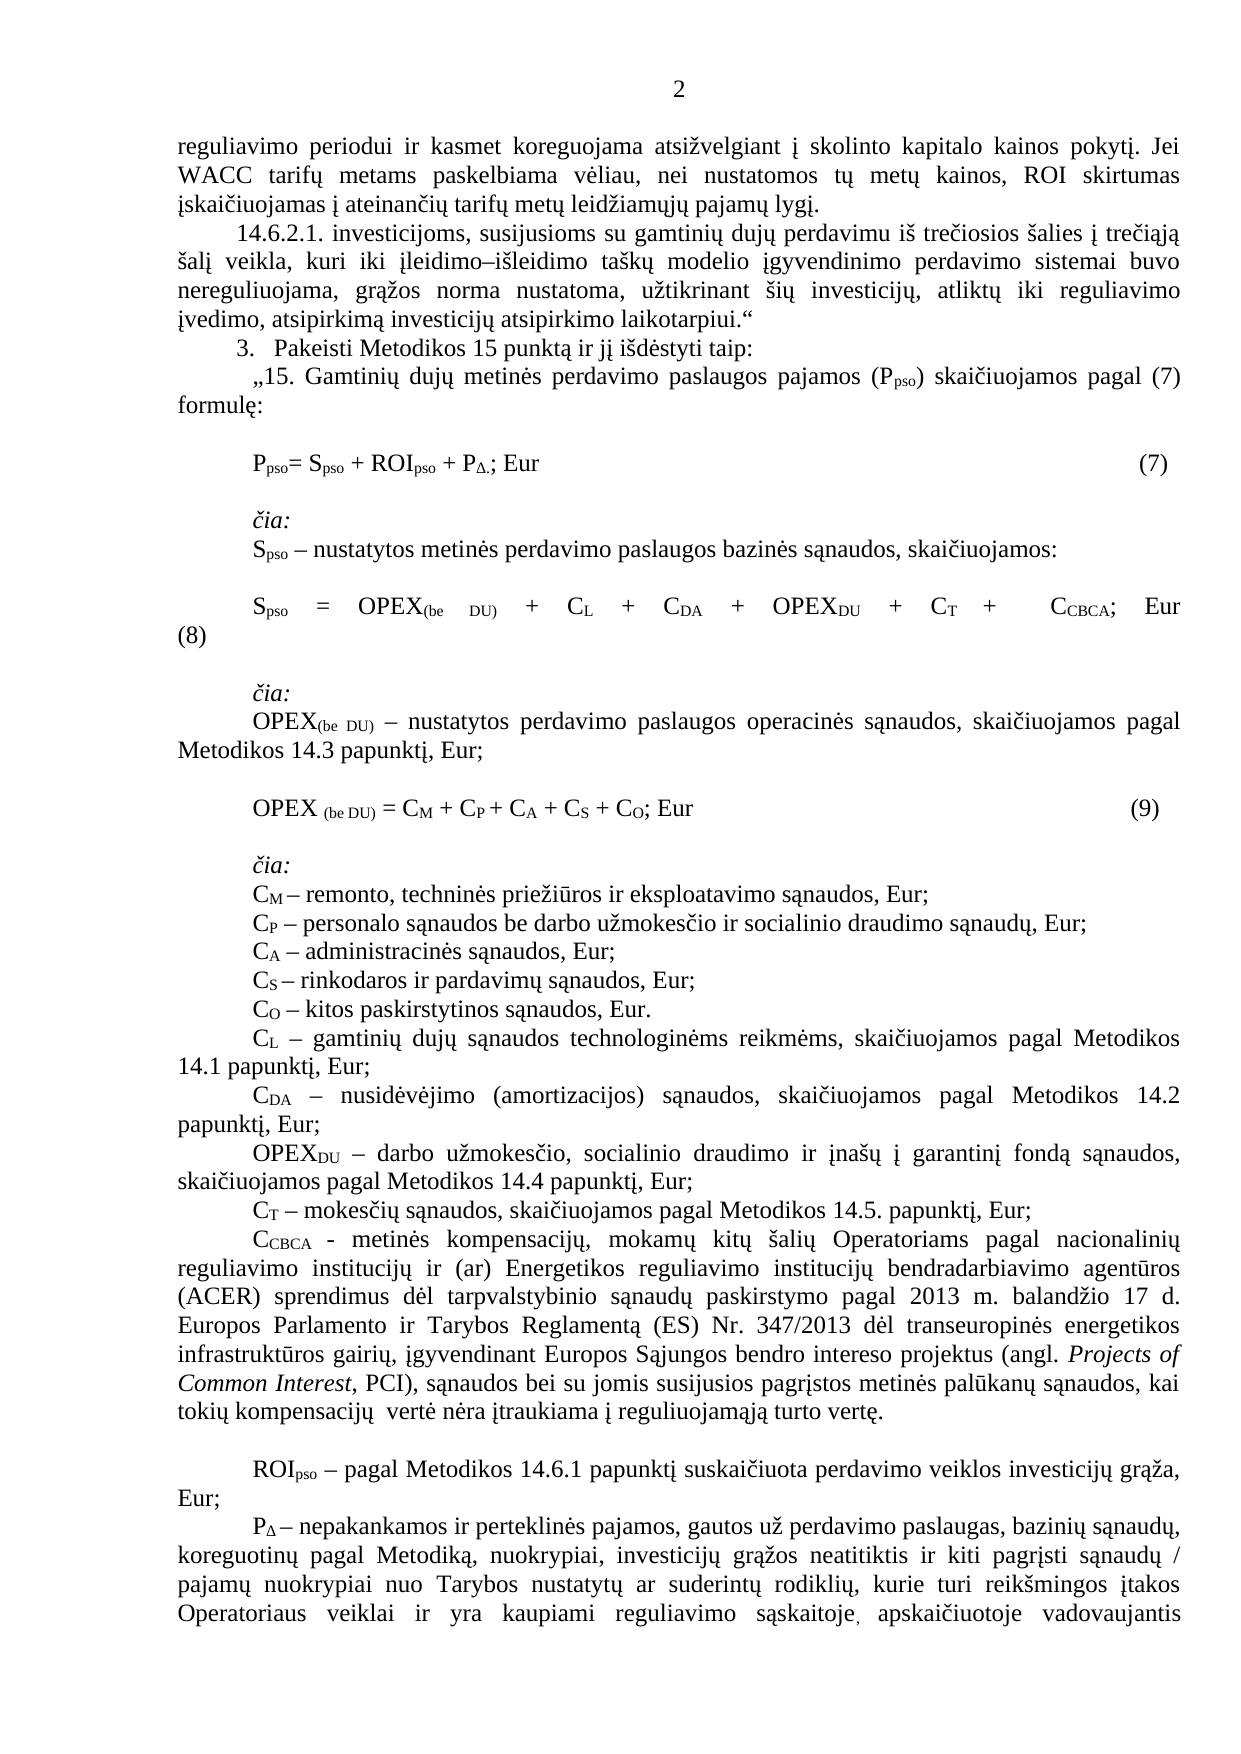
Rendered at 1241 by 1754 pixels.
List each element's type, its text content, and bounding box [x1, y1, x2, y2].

text Spso – nustatytos metinės perdavimo paslaugos bazinės sąnaudos, skaičiuojamos: [177, 534, 1181, 563]
text „15. Gamtinių dujų metinės perdavimo paslaugos pajamos (Ppso) skaičiuojamos pagal (7) formulę: [177, 361, 1181, 419]
text čia: [177, 505, 1181, 534]
text CS – rinkodaros ir pardavimų sąnaudos, Eur; [177, 965, 1181, 994]
text Ppso= Spso + ROIpso + P∆.; Eur (7) [177, 448, 1181, 476]
text CDA – nusidėvėjimo (amortizacijos) sąnaudos, skaičiuojamos pagal Metodikos 14.2 papunktį, Eur; [177, 1080, 1181, 1138]
text čia: [177, 850, 1181, 879]
text OPEX (be DU) = CM + CP + CA + CS + CO; Eur (9) [177, 793, 1181, 821]
text Spso = OPEX(be DU) + CL + CDA + OPEXDU + CT + CCBCA; Eur (8) [177, 591, 1181, 649]
text CM – remonto, techninės priežiūros ir eksploatavimo sąnaudos, Eur; [177, 879, 1181, 908]
text CP – personalo sąnaudos be darbo užmokesčio ir socialinio draudimo sąnaudų, Eur; [177, 908, 1181, 936]
text reguliavimo periodui ir kasmet koreguojama atsižvelgiant į skolinto kapitalo kainos pokytį. Jei WACC tarifų metams paskelbiama vėliau, nei nustatomos tų metų kainos, ROI skirtumas įskaičiuojamas į ateinančių tarifų metų leidžiamųjų pajamų lygį. [177, 131, 1181, 218]
text CCBCA - metinės kompensacijų, mokamų kitų šalių Operatoriams pagal nacionalinių reguliavimo institucijų ir (ar) Energetikos reguliavimo institucijų bendradarbiavimo agentūros (ACER) sprendimus dėl tarpvalstybinio sąnaudų paskirstymo pagal 2013 m. balandžio 17 d. Europos Parlamento ir Tarybos Reglamentą (ES) Nr. 347/2013 dėl transeuropinės energetikos infrastruktūros gairių, įgyvendinant Europos Sąjungos bendro intereso projektus (angl. Projects of Common Interest, PCI), sąnaudos bei su jomis susijusios pagrįstos metinės palūkanų sąnaudos, kai tokių kompensacijų vertė nėra įtraukiama į reguliuojamąją turto vertę. [177, 1224, 1181, 1425]
text CA – administracinės sąnaudos, Eur; [177, 936, 1181, 965]
text 3. Pakeisti Metodikos 15 punktą ir jį išdėstyti taip: [236, 333, 1181, 361]
text 14.6.2.1. investicijoms, susijusioms su gamtinių dujų perdavimu iš trečiosios šalies į trečiąją šalį veikla, kuri iki įleidimo–išleidimo taškų modelio įgyvendinimo perdavimo sistemai buvo nereguliuojama, grąžos norma nustatoma, užtikrinant šių investicijų, atliktų iki reguliavimo įvedimo, atsipirkimą investicijų atsipirkimo laikotarpiui.“ [177, 218, 1181, 333]
text ROIpso – pagal Metodikos 14.6.1 papunktį suskaičiuota perdavimo veiklos investicijų grąža, Eur; [177, 1454, 1181, 1511]
text P∆ – nepakankamos ir perteklinės pajamos, gautos už perdavimo paslaugas, bazinių sąnaudų, koreguotinų pagal Metodiką, nuokrypiai, investicijų grąžos neatitiktis ir kiti pagrįsti sąnaudų / pajamų nuokrypiai nuo Tarybos nustatytų ar suderintų rodiklių, kurie turi reikšmingos įtakos Operatoriaus veiklai ir yra kaupiami reguliavimo sąskaitoje, apskaičiuotoje vadovaujantis [177, 1511, 1181, 1626]
text čia: [177, 678, 1181, 706]
text OPEX(be DU) – nustatytos perdavimo paslaugos operacinės sąnaudos, skaičiuojamos pagal Metodikos 14.3 papunktį, Eur; [177, 706, 1181, 764]
text CT – mokesčių sąnaudos, skaičiuojamos pagal Metodikos 14.5. papunktį, Eur; [177, 1195, 1181, 1224]
text CL – gamtinių dujų sąnaudos technologinėms reikmėms, skaičiuojamos pagal Metodikos 14.1 papunktį, Eur; [177, 1023, 1181, 1080]
text OPEXDU – darbo užmokesčio, socialinio draudimo ir įnašų į garantinį fondą sąnaudos, skaičiuojamos pagal Metodikos 14.4 papunktį, Eur; [177, 1138, 1181, 1195]
text CO – kitos paskirstytinos sąnaudos, Eur. [177, 994, 1181, 1023]
